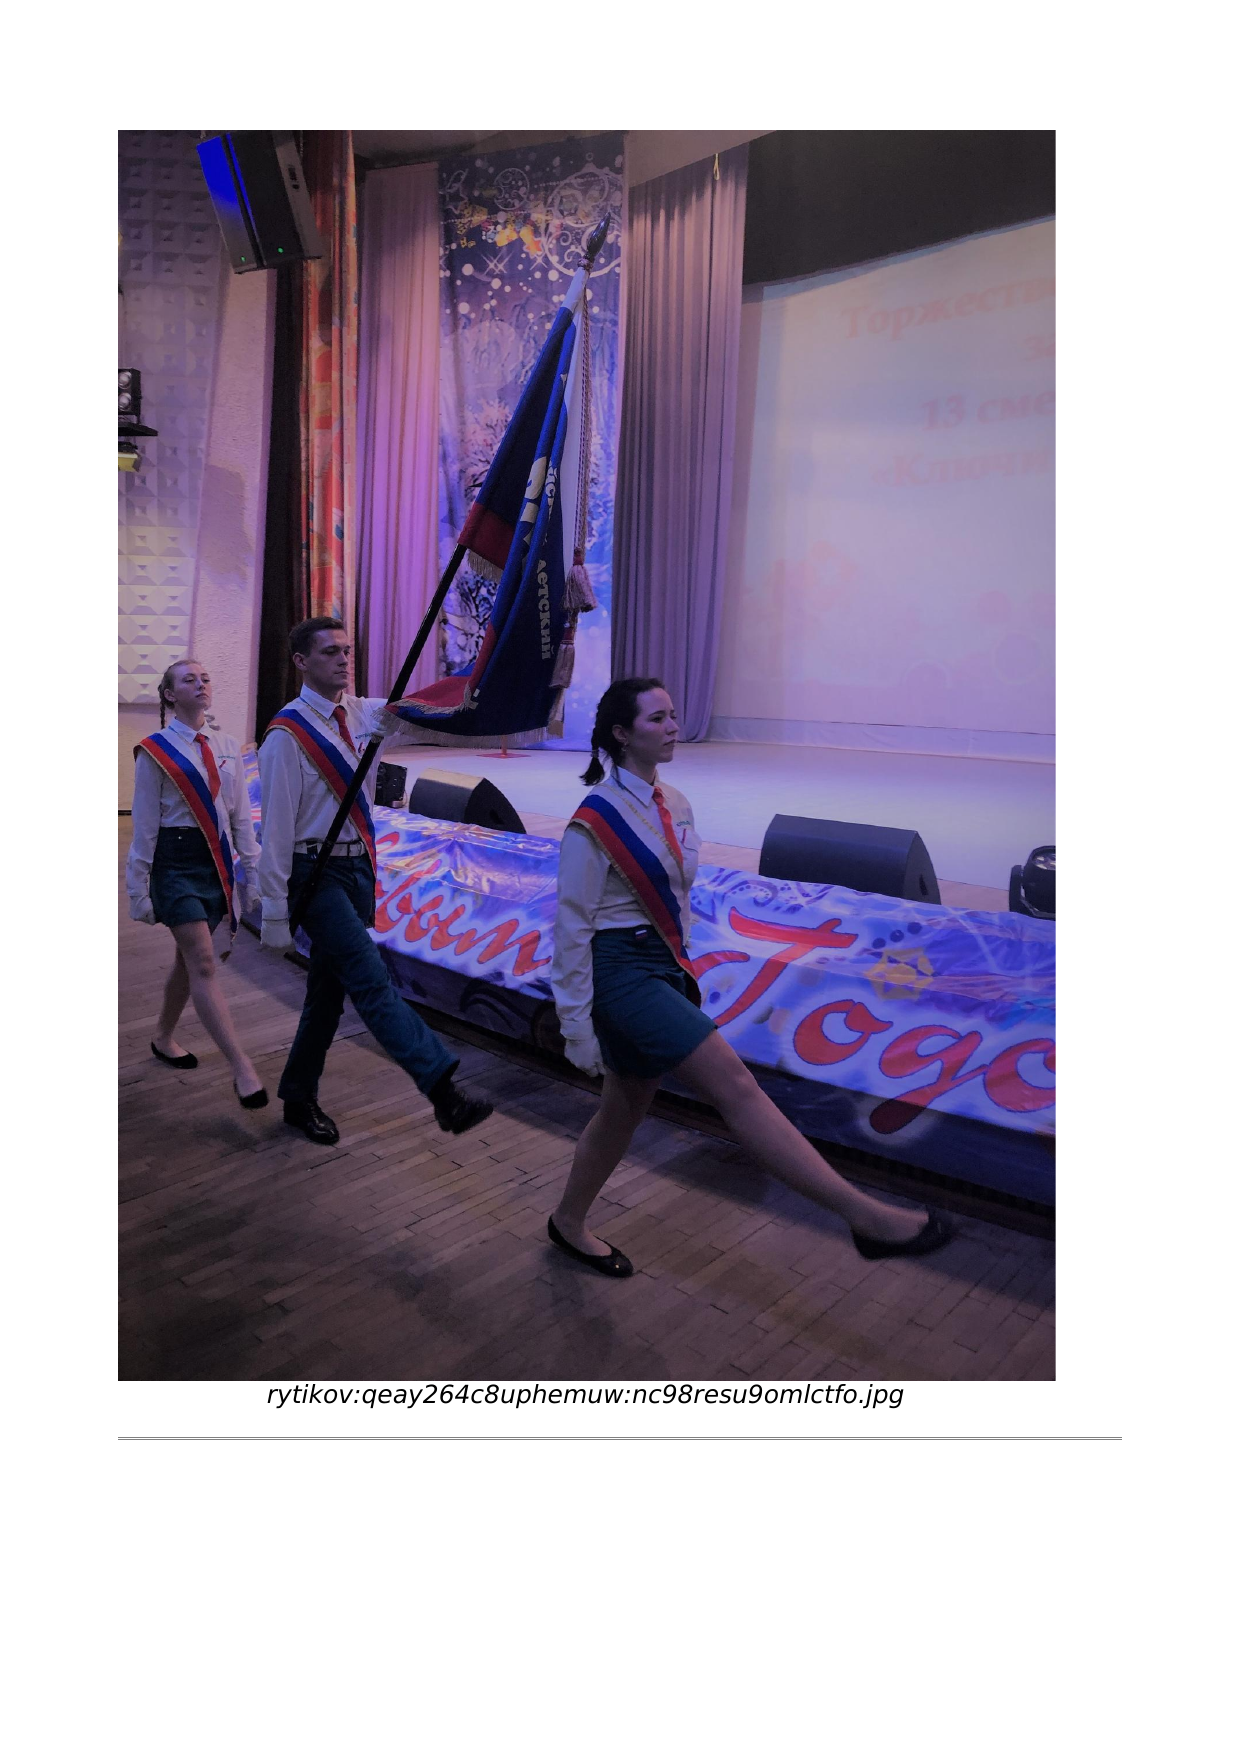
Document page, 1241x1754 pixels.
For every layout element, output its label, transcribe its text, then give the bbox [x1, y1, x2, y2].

picture [118, 130, 1056, 1381]
text rytikov:qeay264c8uphemuw:nc98resu9omlctfo.jpg [118, 1381, 1056, 1410]
